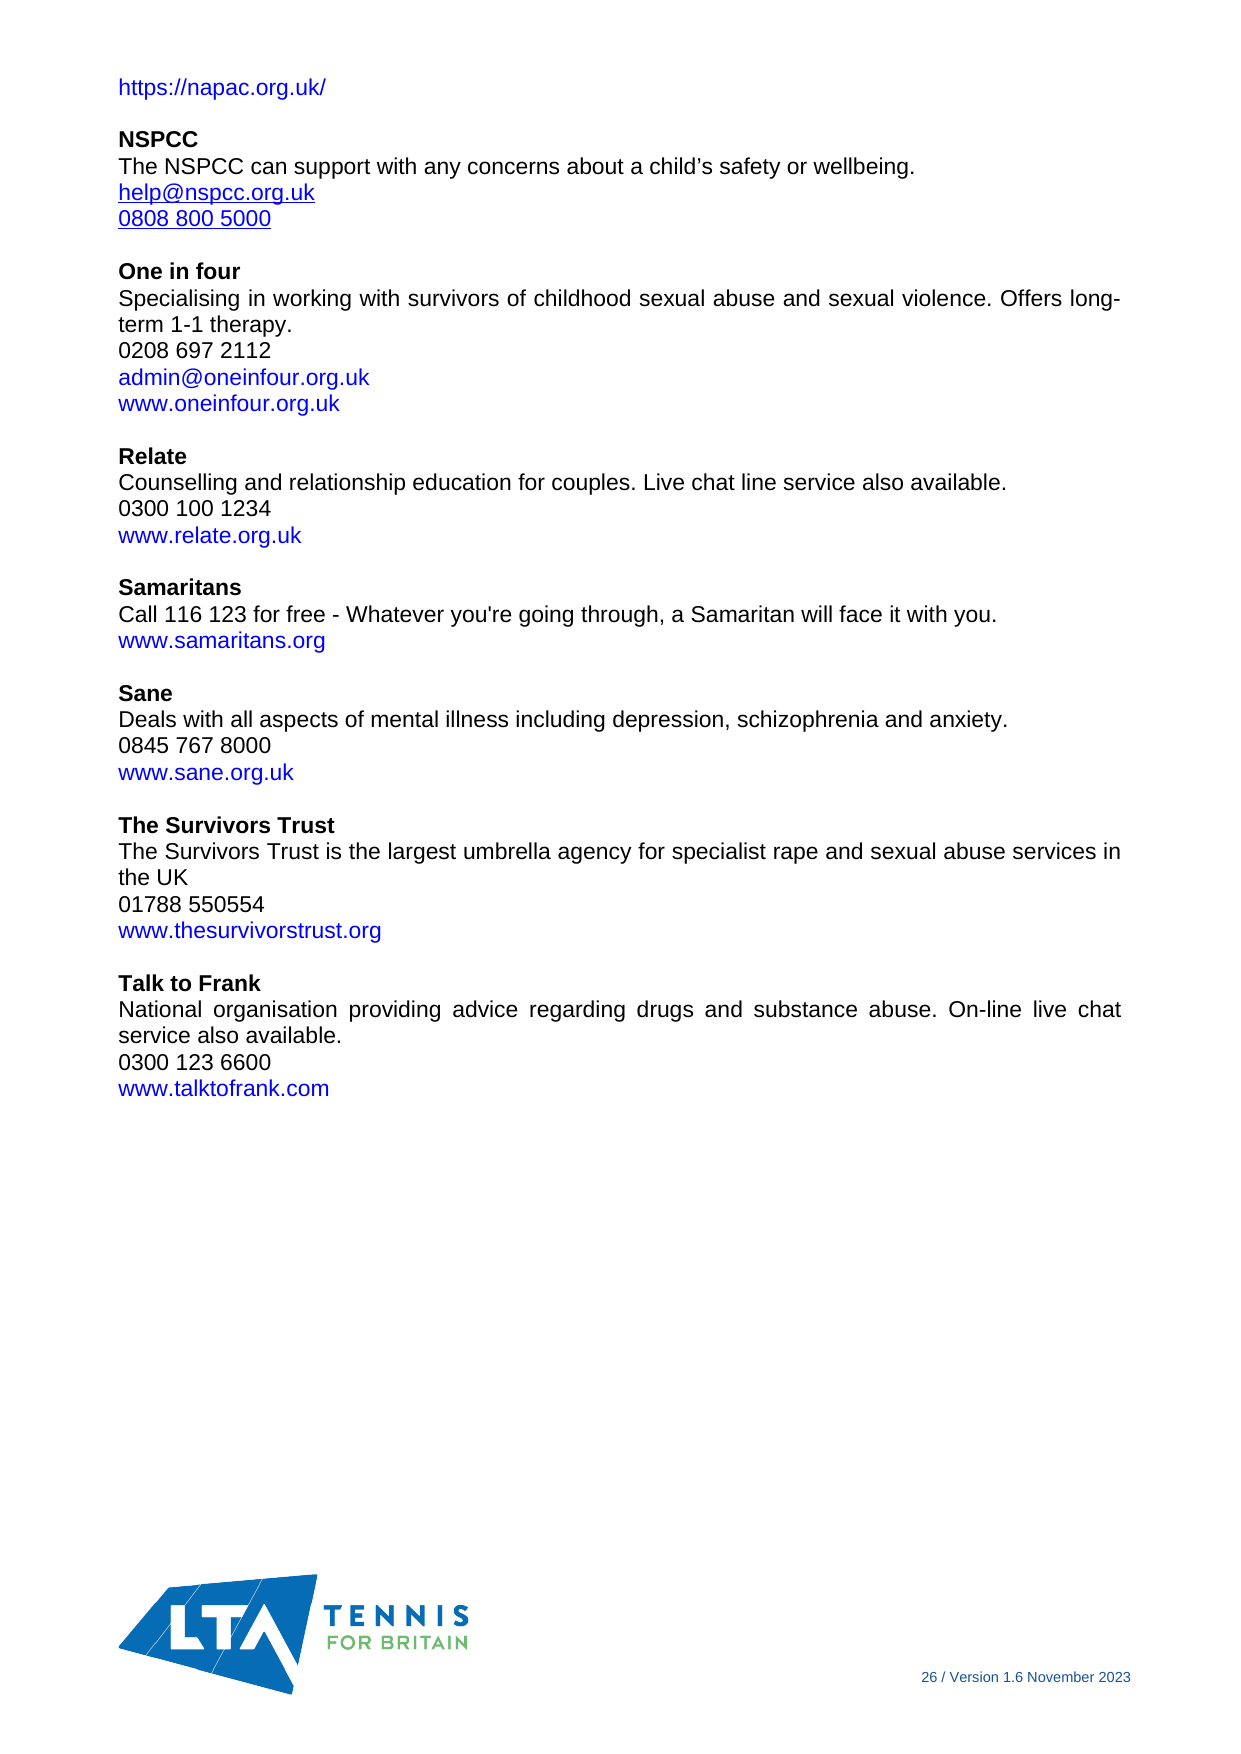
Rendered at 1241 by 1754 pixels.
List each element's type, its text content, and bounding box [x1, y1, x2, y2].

text NSPCC [118, 126, 1122, 153]
text One in four [118, 258, 1122, 284]
text www.relate.org.uk [118, 522, 1122, 548]
text Deals with all aspects of mental illness including depression, schizophrenia and anxiety. [118, 706, 1122, 732]
text https://napac.org.uk/ [118, 74, 1122, 100]
text 01788 550554 [118, 891, 1122, 917]
text www.sane.org.uk [118, 759, 1122, 785]
text Call 116 123 for free - Whatever you're going through, a Samaritan will face it with you. [118, 601, 1122, 627]
text www.talktofrank.com [118, 1075, 1122, 1101]
text Sane [118, 680, 1122, 706]
text The Survivors Trust is the largest umbrella agency for specialist rape and sexual abuse services in the UK [118, 838, 1122, 891]
text 0845 767 8000 [118, 732, 1122, 759]
text Counselling and relationship education for couples. Live chat line service also available. [118, 469, 1122, 495]
text help@nspcc.org.uk [118, 179, 1122, 205]
text The NSPCC can support with any concerns about a child’s safety or wellbeing. [118, 153, 1122, 179]
text 0808 800 5000 [118, 205, 1122, 232]
text www.samaritans.org [118, 627, 1122, 653]
text Samaritans [118, 574, 1122, 601]
text 0300 100 1234 [118, 495, 1122, 522]
text The Survivors Trust [118, 812, 1122, 838]
text 0208 697 2112 [118, 337, 1122, 363]
text 0300 123 6600 [118, 1049, 1122, 1075]
text Relate [118, 443, 1122, 469]
text Talk to Frank [118, 970, 1122, 996]
text www.oneinfour.org.uk [118, 390, 1122, 416]
text www.thesurvivorstrust.org [118, 917, 1122, 943]
text admin@oneinfour.org.uk [118, 363, 1122, 390]
text Specialising in working with survivors of childhood sexual abuse and sexual violence. Offers long-term 1-1 therapy. [118, 284, 1122, 337]
text National organisation providing advice regarding drugs and substance abuse. On-line live chat service also available. [118, 996, 1122, 1049]
